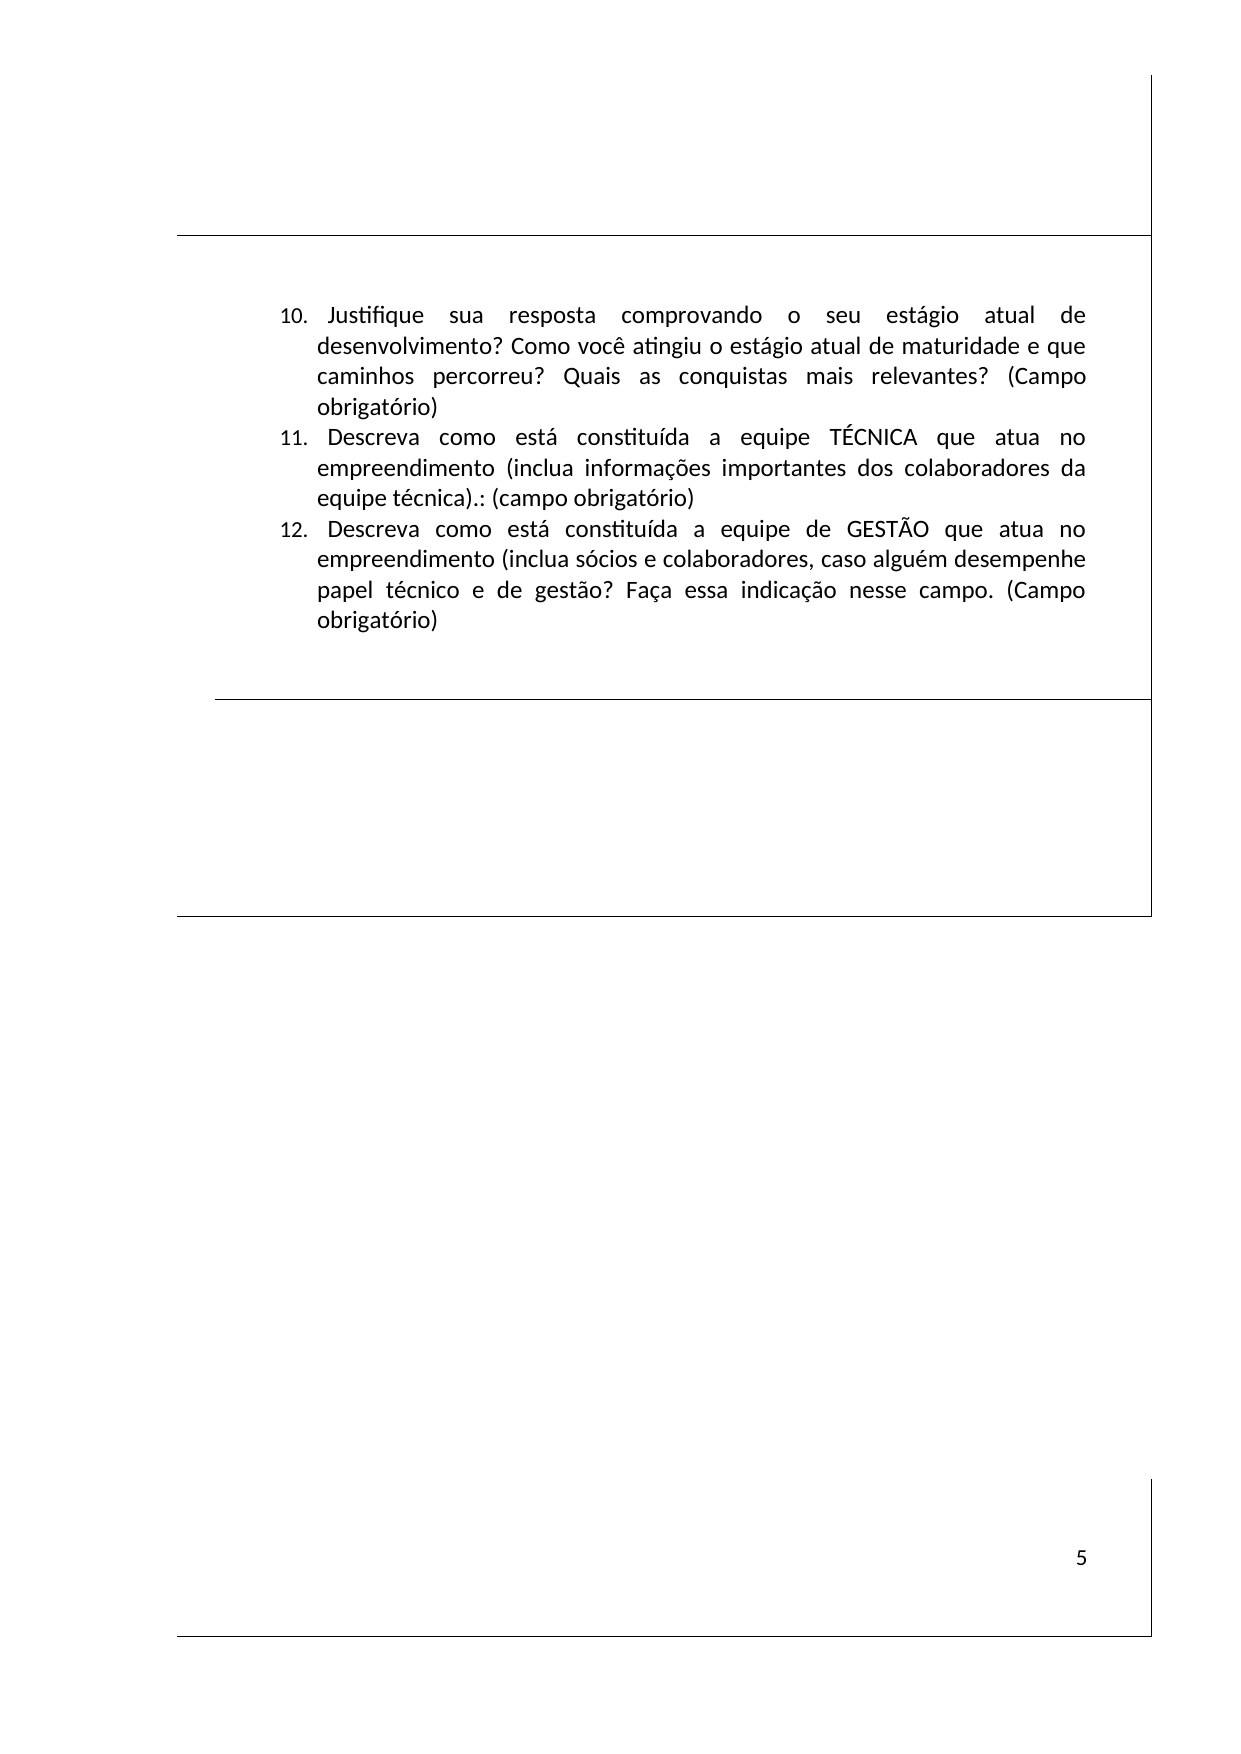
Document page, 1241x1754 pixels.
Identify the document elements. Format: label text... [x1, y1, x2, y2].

list Justifique sua resposta comprovando o seu estágio atual de desenvolvimento? Como você atingiu o estágio atual de maturidade e que caminhos percorreu? Quais as conquistas mais relevantes? (Campo obrigatório) [215, 235, 1151, 421]
list Descreva como está constituída a equipe de GESTÃO que atua no empreendimento (inclua sócios e colaboradores, caso alguém desempenhe papel técnico e de gestão? Faça essa indicação nesse campo. (Campo obrigatório) [215, 513, 1151, 699]
list Descreva como está constituída a equipe TÉCNICA que atua no empreendimento (inclua informações importantes dos colaboradores da equipe técnica).: (campo obrigatório) [215, 421, 1151, 513]
